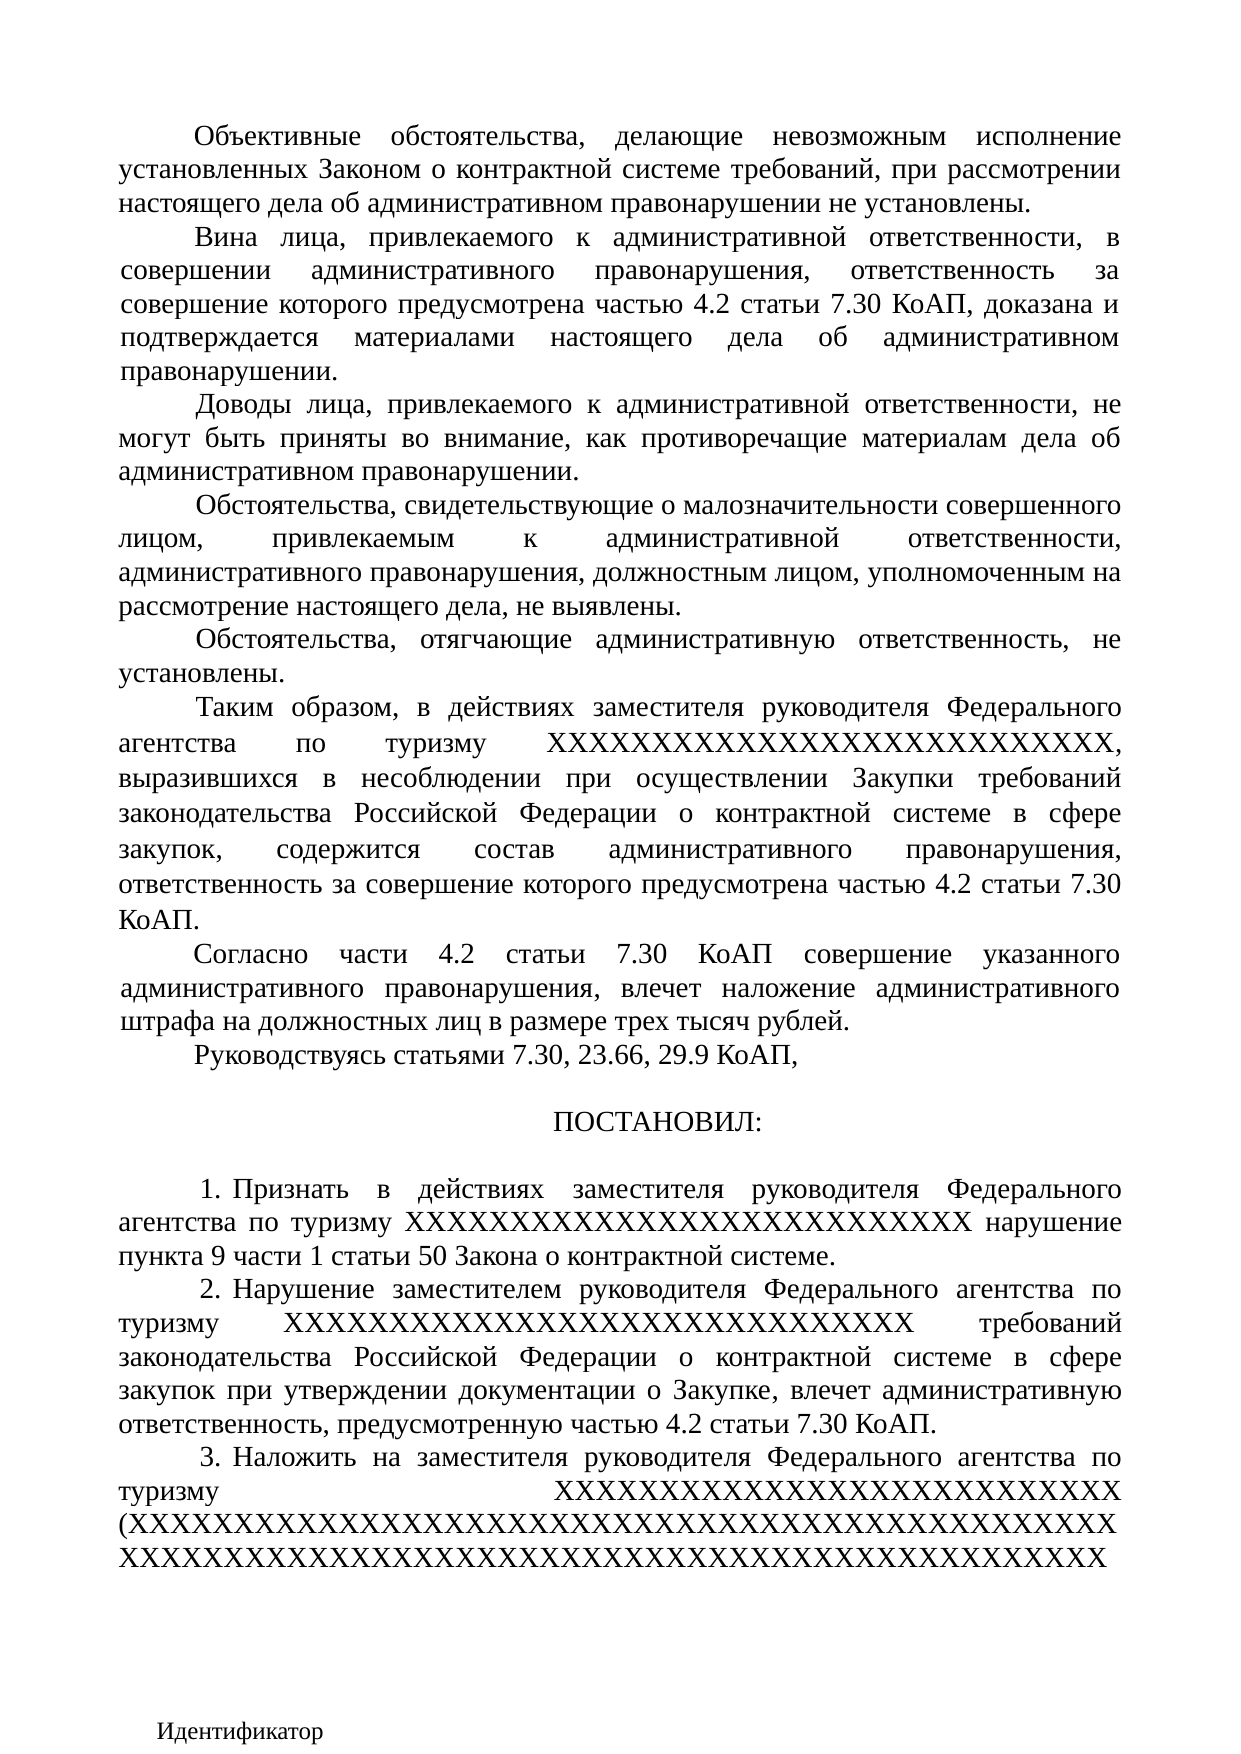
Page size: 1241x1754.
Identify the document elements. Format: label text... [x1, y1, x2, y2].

text Руководствуясь статьями 7.30, 23.66, 29.9 КоАП, [118, 1037, 1122, 1070]
text Доводы лица, привлекаемого к административной ответственности, не могут быть приняты во внимание, как противоречащие материалам дела об административном правонарушении. [118, 386, 1122, 487]
list Наложить на заместителя руководителя Федерального агентства по туризму XXXXXXXXXXXXXXXXXXXXXXXXXXX (XXXXXXXXXXXXXXXXXXXXXXXXXXXXXXXXXXXXXXXXXXXXXXXXXXXXXXXXXXXXXXXXXXXXXXXXXXXXXXXXXXXXXXXXXXXXXXXXXXXXXXXXXXXXXXXXXXXXXXXXXXXXXXXXXXXXXXXXXXXXXXXXXXXXXXXXXXXXXXXXXXXXXXXXXXXXXXXXXXXXXXXXXXXXXXXXXXXXXXXXXXXXXXXXXXXXXXXXXXXXXXXXXXXXX) штраф в размере 3 000 (трех тысяч) рублей. [118, 1439, 1122, 1573]
text Вина лица, привлекаемого к административной ответственности, в совершении административного правонарушения, ответственность за совершение которого предусмотрена частью 4.2 статьи 7.30 КоАП, доказана и подтверждается материалами настоящего дела об административном правонарушении. [120, 219, 1120, 386]
text Согласно части 4.2 статьи 7.30 КоАП совершение указанного административного правонарушения, влечет наложение административного штрафа на должностных лиц в размере трех тысяч рублей. [120, 936, 1120, 1037]
list Нарушение заместителем руководителя Федерального агентства по туризму XXXXXXXXXXXXXXXXXXXXXXXXXXXXXX требований законодательства Российской Федерации о контрактной системе в сфере закупок при утверждении документации о Закупке, влечет административную ответственность, предусмотренную частью 4.2 статьи 7.30 КоАП. [118, 1272, 1122, 1439]
text Объективные обстоятельства, делающие невозможным исполнение установленных Законом о контрактной системе требований, при рассмотрении настоящего дела об административном правонарушении не установлены. [118, 118, 1122, 219]
text Обстоятельства, отягчающие административную ответственность, не установлены. [118, 621, 1122, 688]
text Таким образом, в действиях заместителя руководителя Федерального агентства по туризму XXXXXXXXXXXXXXXXXXXXXXXXXXX, выразившихся в несоблюдении при осуществлении Закупки требований законодательства Российской Федерации о контрактной системе в сфере закупок, содержится состав административного правонарушения, ответственность за совершение которого предусмотрена частью 4.2 статьи 7.30 КоАП. [118, 688, 1122, 936]
text ПОСТАНОВИЛ: [118, 1104, 1122, 1137]
list Признать в действиях заместителя руководителя Федерального агентства по туризму XXXXXXXXXXXXXXXXXXXXXXXXXXX нарушение пункта 9 части 1 статьи 50 Закона о контрактной системе. [118, 1171, 1122, 1272]
text Обстоятельства, свидетельствующие о малозначительности совершенного лицом, привлекаемым к административной ответственности, административного правонарушения, должностным лицом, уполномоченным на рассмотрение настоящего дела, не выявлены. [118, 487, 1122, 621]
